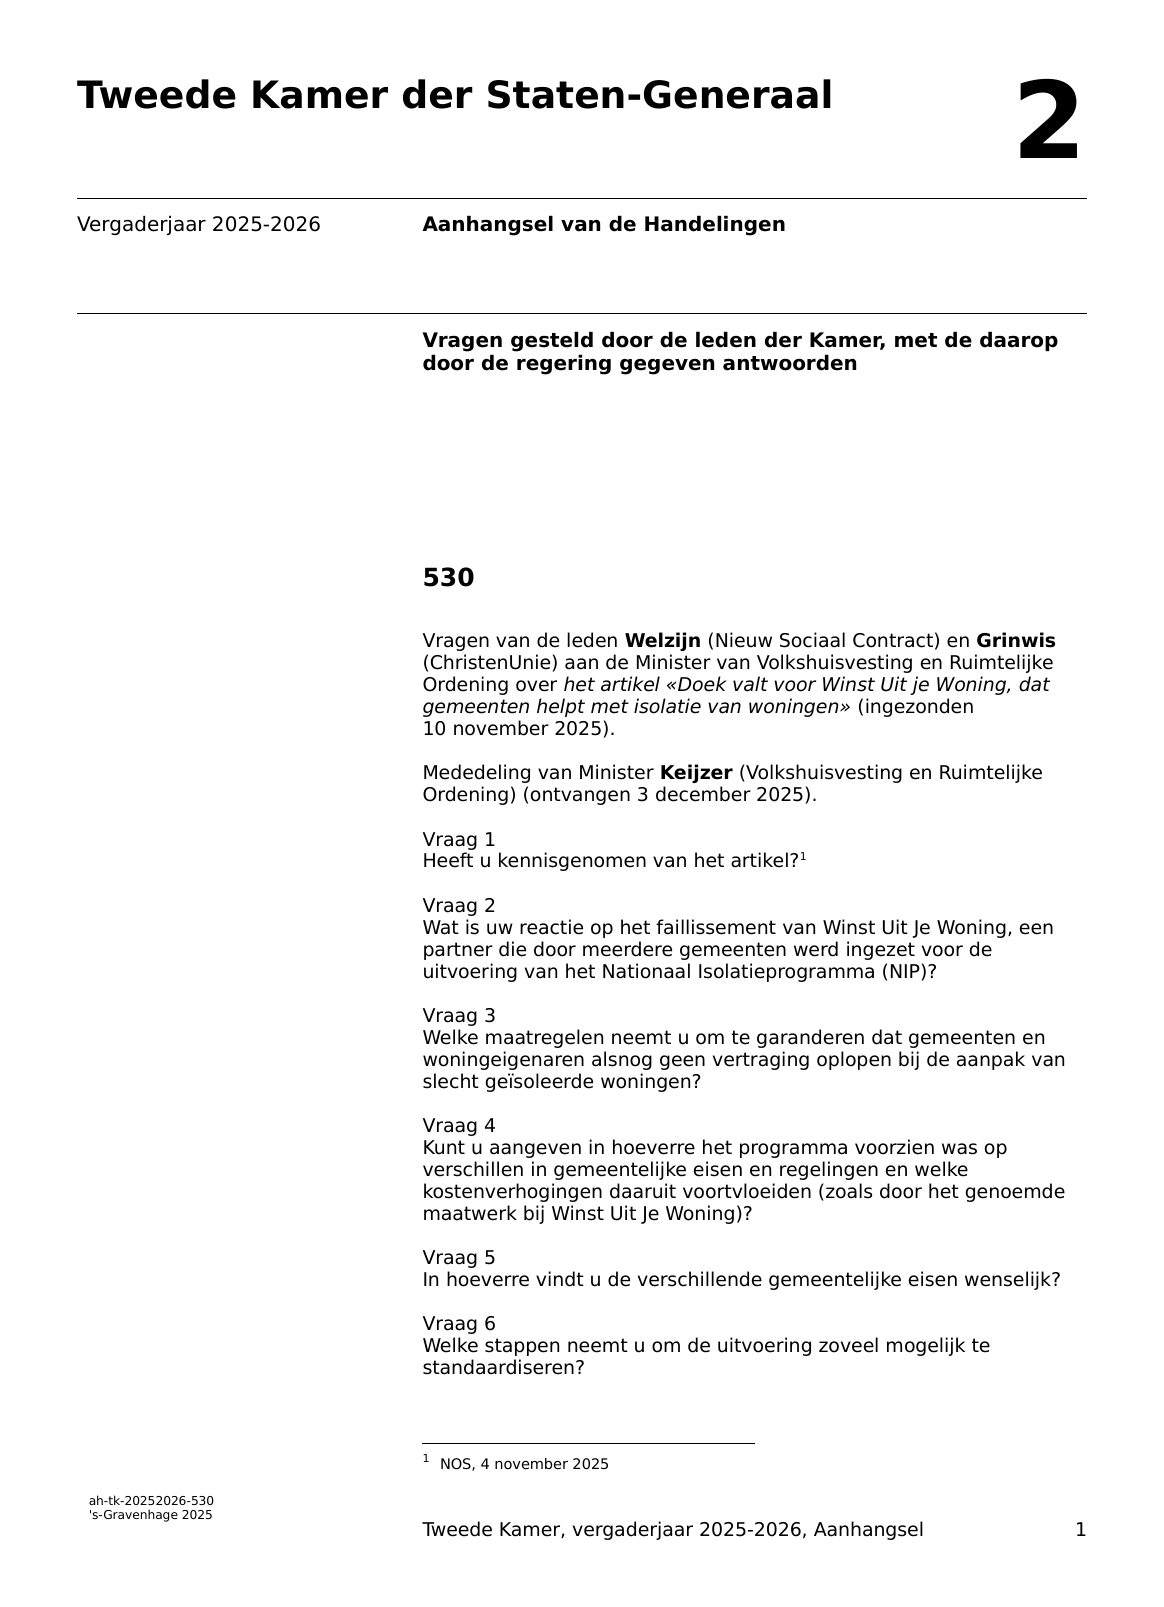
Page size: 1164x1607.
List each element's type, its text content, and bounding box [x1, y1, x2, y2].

text Vraag 6 [422, 1313, 1087, 1335]
text Vragen van de leden Welzijn (Nieuw Sociaal Contract) en Grinwis (ChristenUnie) aan de Minister van Volkshuisvesting en Ruimtelijke Ordening over het artikel «Doek valt voor Winst Uit je Woning, dat gemeenten helpt met isolatie van woningen» (ingezonden 10 november 2025). [422, 630, 1087, 740]
text Welke maatregelen neemt u om te garanderen dat gemeenten en woningeigenaren alsnog geen vertraging oplopen bij de aanpak van slecht geïsoleerde woningen? [422, 1027, 1087, 1093]
table_cell Aanhangsel van de Handelingen [422, 199, 1087, 313]
table_header 2 [886, 59, 1087, 198]
table_header Tweede Kamer der Staten-Generaal [77, 59, 886, 198]
text Vraag 5 [422, 1247, 1087, 1269]
text Vraag 4 [422, 1115, 1087, 1137]
text NOS, 4 november 2025 [422, 1452, 1087, 1474]
text 530 [422, 563, 1087, 592]
text Mededeling van Minister Keijzer (Volkshuisvesting en Ruimtelijke Ordening) (ontvangen 3 december 2025). [422, 762, 1087, 806]
table_cell [77, 314, 422, 375]
text In hoeverre vindt u de verschillende gemeentelijke eisen wenselijk? [422, 1269, 1087, 1291]
text Vraag 3 [422, 1005, 1087, 1027]
text 's-Gravenhage 2025 [88, 1508, 323, 1522]
table_cell Vragen gesteld door de leden der Kamer, met de daarop door de regering gegeven antwoorden [422, 314, 1087, 375]
text Vraag 2 [422, 894, 1087, 917]
text Welke stappen neemt u om de uitvoering zoveel mogelijk te standaardiseren? [422, 1335, 1087, 1379]
text Vraag 1 [422, 828, 1087, 850]
text ah-tk-20252026-530 [88, 1494, 323, 1508]
text Wat is uw reactie op het faillissement van Winst Uit Je Woning, een partner die door meerdere gemeenten werd ingezet voor de uitvoering van het Nationaal Isolatieprogramma (NIP)? [422, 917, 1087, 982]
table_cell Vergaderjaar 2025-2026 [77, 199, 422, 313]
text Kunt u aangeven in hoeverre het programma voorzien was op verschillen in gemeentelijke eisen en regelingen en welke kostenverhogingen daaruit voortvloeiden (zoals door het genoemde maatwerk bij Winst Uit Je Woning)? [422, 1137, 1087, 1225]
text Heeft u kennisgenomen van het artikel? [422, 850, 1087, 872]
